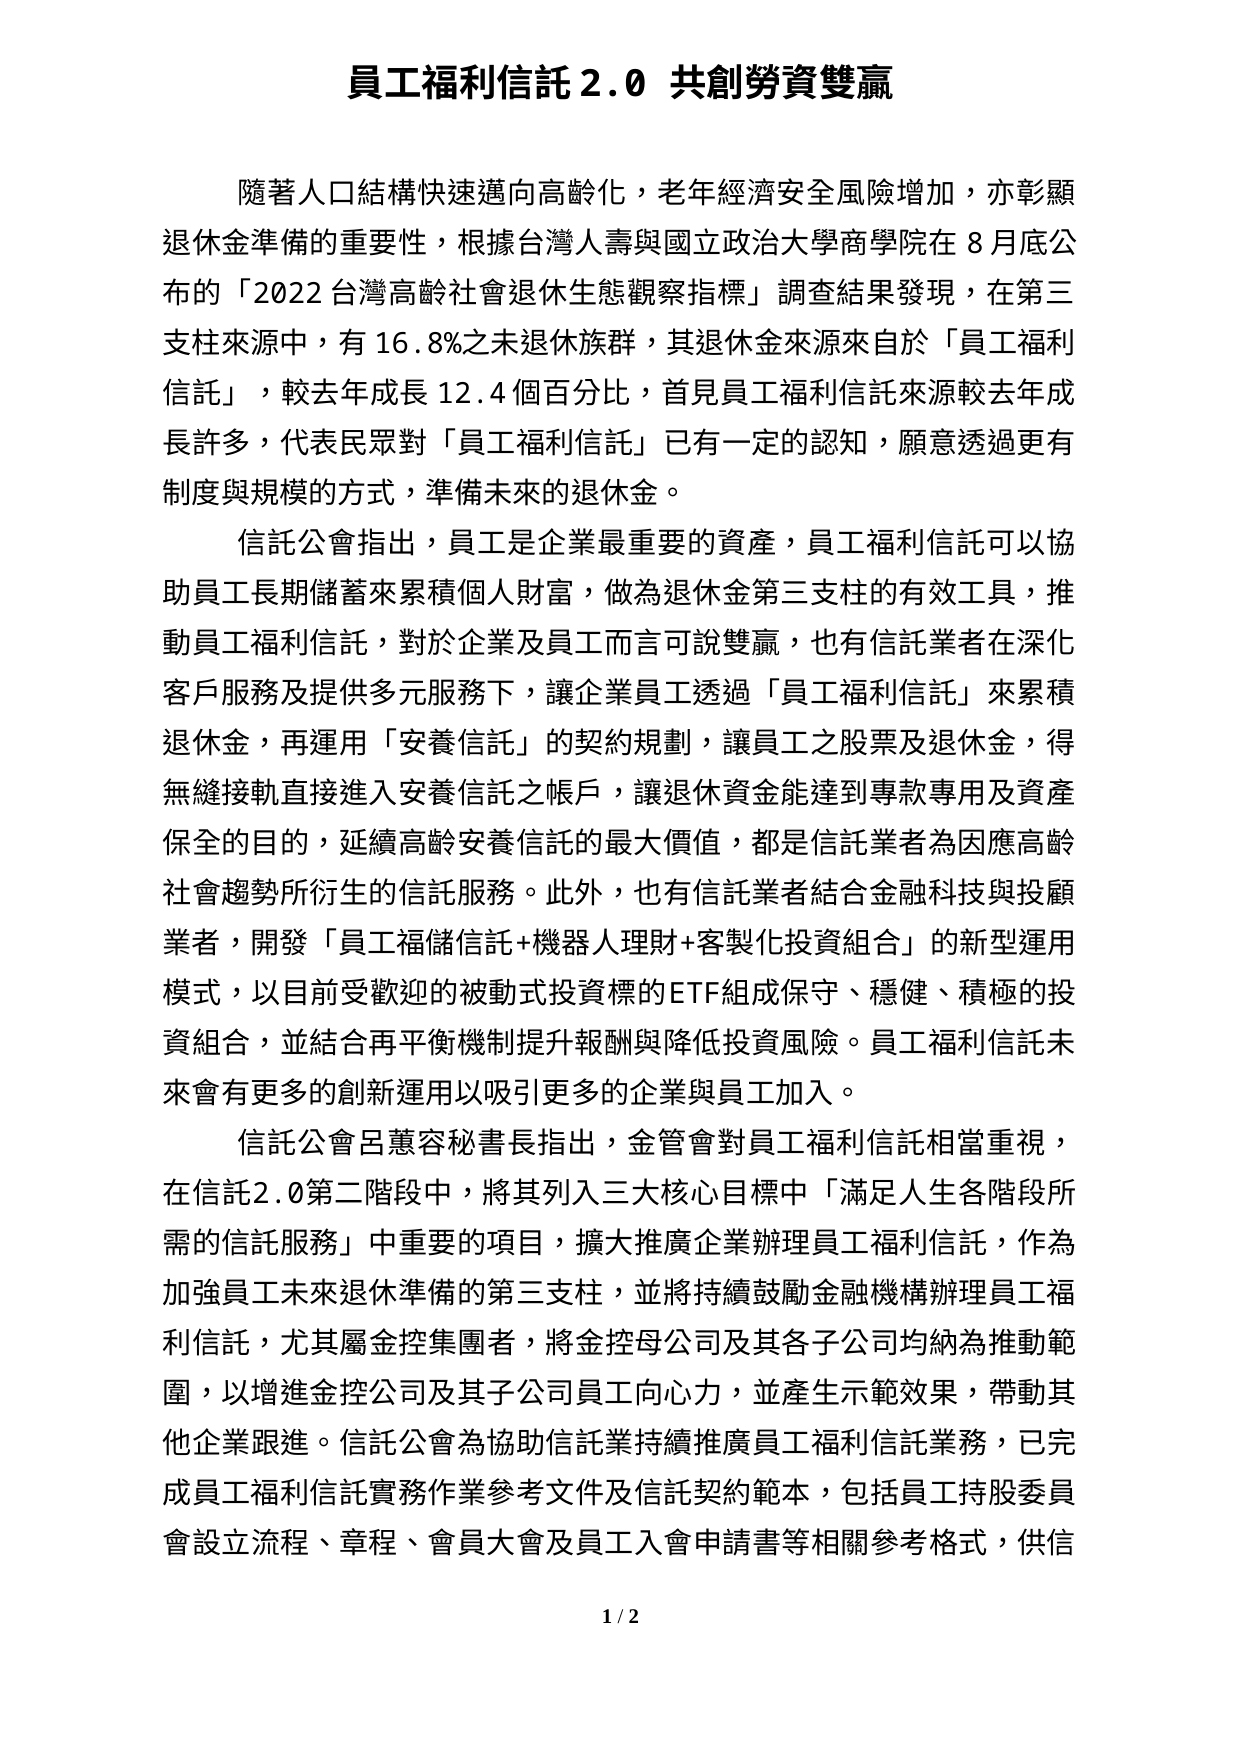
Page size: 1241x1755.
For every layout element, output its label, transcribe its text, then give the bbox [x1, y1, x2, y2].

text 信託公會指出，員工是企業最重要的資產，員工福利信託可以協助員工長期儲蓄來累積個人財富，做為退休金第三支柱的有效工具，推動員工福利信託，對於企業及員工而言可說雙贏，也有信託業者在深化客戶服務及提供多元服務下，讓企業員工透過「員工福利信託」來累積退休金，再運用「安養信託」的契約規劃，讓員工之股票及退休金，得無縫接軌直接進入安養信託之帳戶，讓退休資金能達到專款專用及資產保全的目的，延續高齡安養信託的最大價值，都是信託業者為因應高齡社會趨勢所衍生的信託服務。此外，也有信託業者結合金融科技與投顧業者，開發「員工福儲信託+機器人理財+客製化投資組合」的新型運用模式，以目前受歡迎的被動式投資標的ETF組成保守、穩健、積極的投資組合，並結合再平衡機制提升報酬與降低投資風險。員工福利信託未來會有更多的創新運用以吸引更多的企業與員工加入。 [162, 513, 1078, 1113]
text 信託公會呂蕙容秘書長指出，金管會對員工福利信託相當重視，在信託2.0第二階段中，將其列入三大核心目標中「滿足人生各階段所需的信託服務」中重要的項目，擴大推廣企業辦理員工福利信託，作為加強員工未來退休準備的第三支柱，並將持續鼓勵金融機構辦理員工福利信託，尤其屬金控集團者，將金控母公司及其各子公司均納為推動範圍，以增進金控公司及其子公司員工向心力，並產生示範效果，帶動其他企業跟進。信託公會為協助信託業持續推廣員工福利信託業務，已完成員工福利信託實務作業參考文件及信託契約範本，包括員工持股委員會設立流程、章程、會員大會及員工入會申請書等相關參考格式，供信 [162, 1113, 1078, 1563]
text 隨著人口結構快速邁向高齡化，老年經濟安全風險增加，亦彰顯退休金準備的重要性，根據台灣人壽與國立政治大學商學院在8月底公布的「2022台灣高齡社會退休生態觀察指標」調查結果發現，在第三支柱來源中，有16.8%之未退休族群，其退休金來源來自於「員工福利信託」，較去年成長12.4個百分比，首見員工福利信託來源較去年成長許多，代表民眾對「員工福利信託」已有一定的認知，願意透過更有制度與規模的方式，準備未來的退休金。 [162, 163, 1078, 513]
text 員工福利信託2.0 共創勞資雙贏 [162, 38, 1078, 101]
